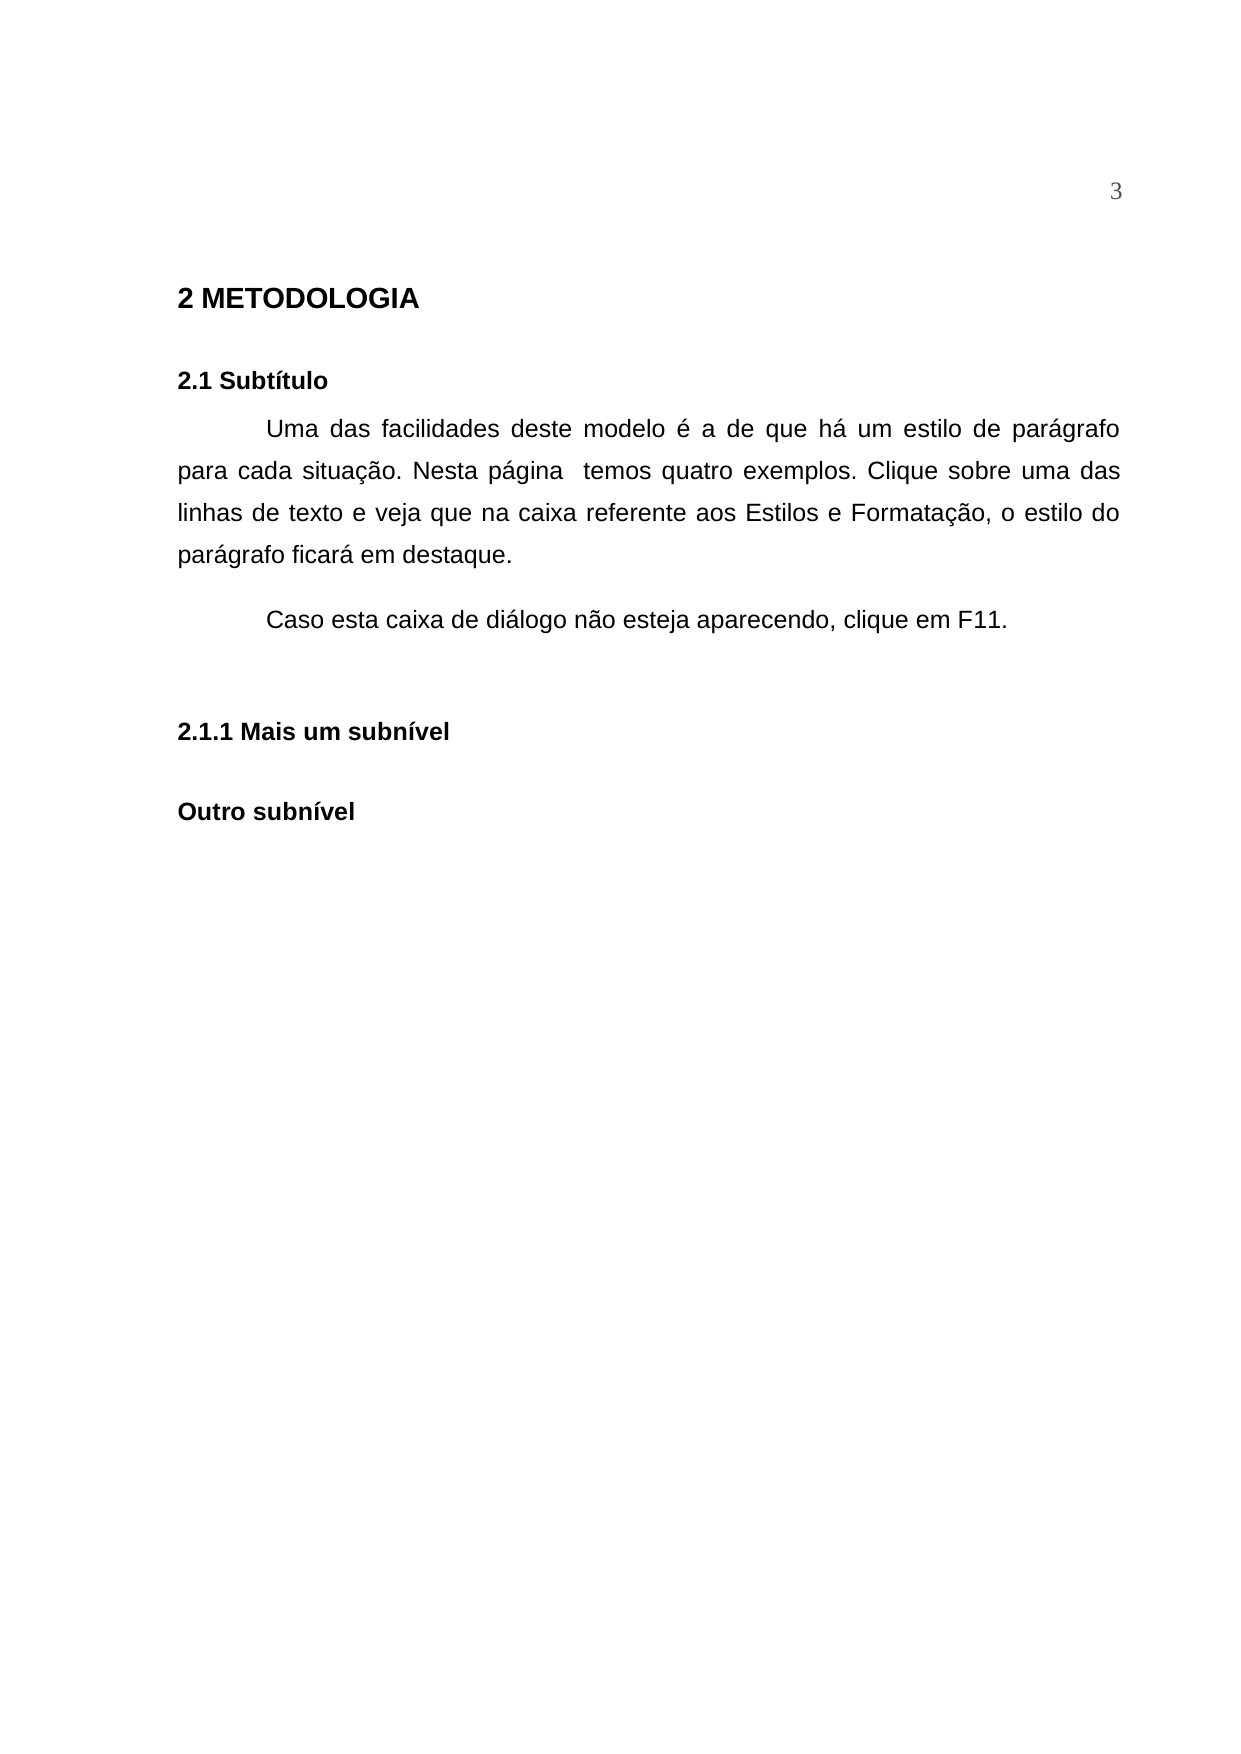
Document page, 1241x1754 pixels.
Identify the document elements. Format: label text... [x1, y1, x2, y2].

text Caso esta caixa de diálogo não esteja aparecendo, clique em F11. [177, 606, 1122, 634]
text Outro subnível [177, 798, 1122, 826]
subtitle Mais um subnível [177, 718, 1122, 746]
subtitle Subtítulo [177, 367, 1122, 394]
text Uma das facilidades deste modelo é a de que há um estilo de parágrafo para cada situação. Nesta página temos quatro exemplos. Clique sobre uma das linhas de texto e veja que na caixa referente aos Estilos e Formatação, o estilo do parágrafo ficará em destaque. [177, 415, 1122, 569]
subtitle METODOLOGIA [177, 282, 1122, 314]
